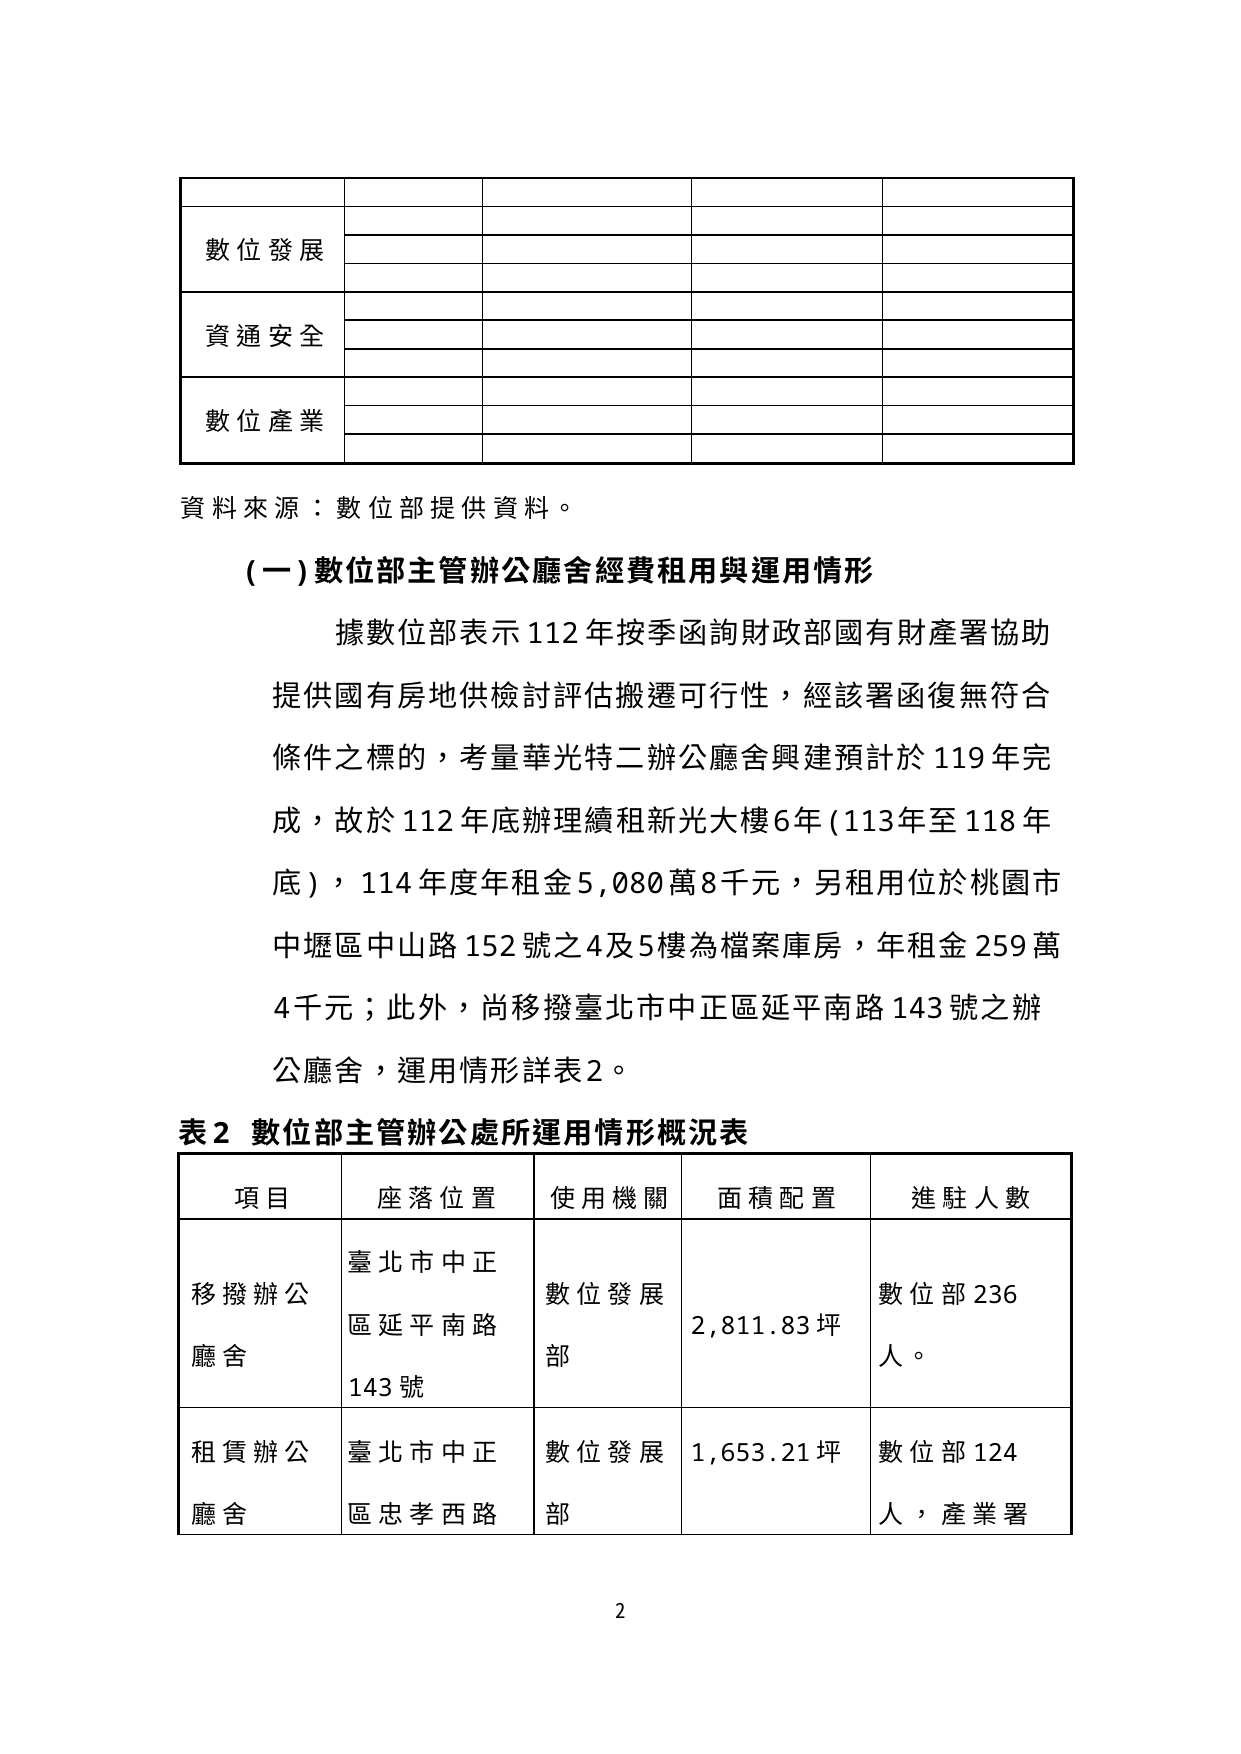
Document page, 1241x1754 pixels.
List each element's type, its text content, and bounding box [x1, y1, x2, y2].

table_cell 647 [692, 350, 882, 376]
table_cell 650 [883, 350, 1072, 376]
table_cell 辦公廳 [345, 236, 482, 262]
table_cell 資通安全署 [182, 293, 344, 376]
table_cell 13,235 [483, 321, 691, 348]
table_cell 檔案庫房 [345, 264, 482, 291]
table_cell 647 [692, 435, 882, 462]
table_header 使用機關 [535, 1155, 681, 1218]
table_cell 34,980 [883, 207, 1072, 234]
table_cell 648 [883, 435, 1072, 462]
table_cell 數位發展部 [535, 1408, 681, 1533]
table_cell 17,625 [692, 406, 882, 433]
table_cell 移撥辦公廳舍 [180, 1220, 341, 1407]
table_cell 租賃辦公廳舍 [180, 1408, 341, 1533]
table_cell 35,964 [692, 207, 882, 234]
table_cell 小計 [345, 207, 482, 234]
table_cell 1,295 [483, 264, 691, 291]
table_header 座落位置 [342, 1155, 533, 1218]
table_cell 1,296 [883, 264, 1072, 291]
table_cell 650 [883, 293, 1072, 319]
table_header 項目 [180, 1155, 341, 1218]
table_cell 1,653.21坪 [682, 1408, 870, 1533]
table_cell 33,684 [883, 236, 1072, 262]
table_cell 1,296 [692, 264, 882, 291]
table_cell 檔案庫房 [345, 179, 482, 206]
table_cell 2,589 [483, 179, 691, 206]
table_cell 2,590 [692, 179, 882, 206]
table_cell 0 [883, 321, 1072, 348]
table_cell 數位部236人。 [871, 1220, 1070, 1407]
table_cell 13,882 [483, 293, 691, 319]
table_cell 檔案庫房 [345, 350, 482, 376]
table_cell 數位產業署 [182, 378, 344, 462]
table_cell 17,772 [883, 378, 1072, 405]
table_cell 18,272 [692, 378, 882, 405]
table_cell 小計 [345, 378, 482, 405]
table_cell 檔案庫房 [345, 435, 482, 462]
table_cell 647 [483, 350, 691, 376]
table_header 進駐人數 [871, 1155, 1070, 1218]
table_cell 數位發展部 [182, 207, 344, 291]
table_cell 23,840 [483, 236, 691, 262]
table_header 面積配置 [682, 1155, 870, 1218]
table_cell 2,594 [883, 179, 1072, 206]
text (一)數位部主管辦公廳舍經費租用與運用情形 [236, 527, 1063, 590]
table_cell 數位部124人，產業署 [871, 1408, 1070, 1533]
text 資料來源：數位部提供資料。 [177, 465, 1063, 527]
table_cell 12,236 [483, 406, 691, 433]
table_cell 0 [692, 321, 882, 348]
table_cell 臺北市中正區忠孝西路 [342, 1408, 533, 1533]
table_cell 2,811.83坪 [682, 1220, 870, 1407]
table_cell 647 [692, 293, 882, 319]
table_cell 數位發展部 [535, 1220, 681, 1407]
table_cell 小計 [345, 293, 482, 319]
table_cell 臺北市中正區延平南路143號 [342, 1220, 533, 1407]
table_cell 34,668 [692, 236, 882, 262]
table_cell 辦公廳 [345, 321, 482, 348]
text 表2 數位部主管辦公處所運用情形概況表 [177, 1090, 1078, 1152]
table_cell 辦公廳 [345, 406, 482, 433]
text 據數位部表示112年按季函詢財政部國有財產署協助提供國有房地供檢討評估搬遷可行性，經該署函復無符合條件之標的，考量華光特二辦公廳舍興建預計於119年完成，故於112年底辦理續租新光大樓6年(113年至118年底)，114年度年租金5,080萬8千元，另租用位於桃園市中壢區中山路152號之4及5樓為檔案庫房，年租金259萬4千元；此外，尚移撥臺北市中正區延平南路143號之辦公廳舍，運用情形詳表2。 [266, 590, 1063, 1090]
table_cell 12,883 [483, 378, 691, 405]
table_cell 25,135 [483, 207, 691, 234]
table_cell 647 [483, 435, 691, 462]
table_cell 數位部主管 [182, 179, 344, 206]
table_cell 17,124 [883, 406, 1072, 433]
